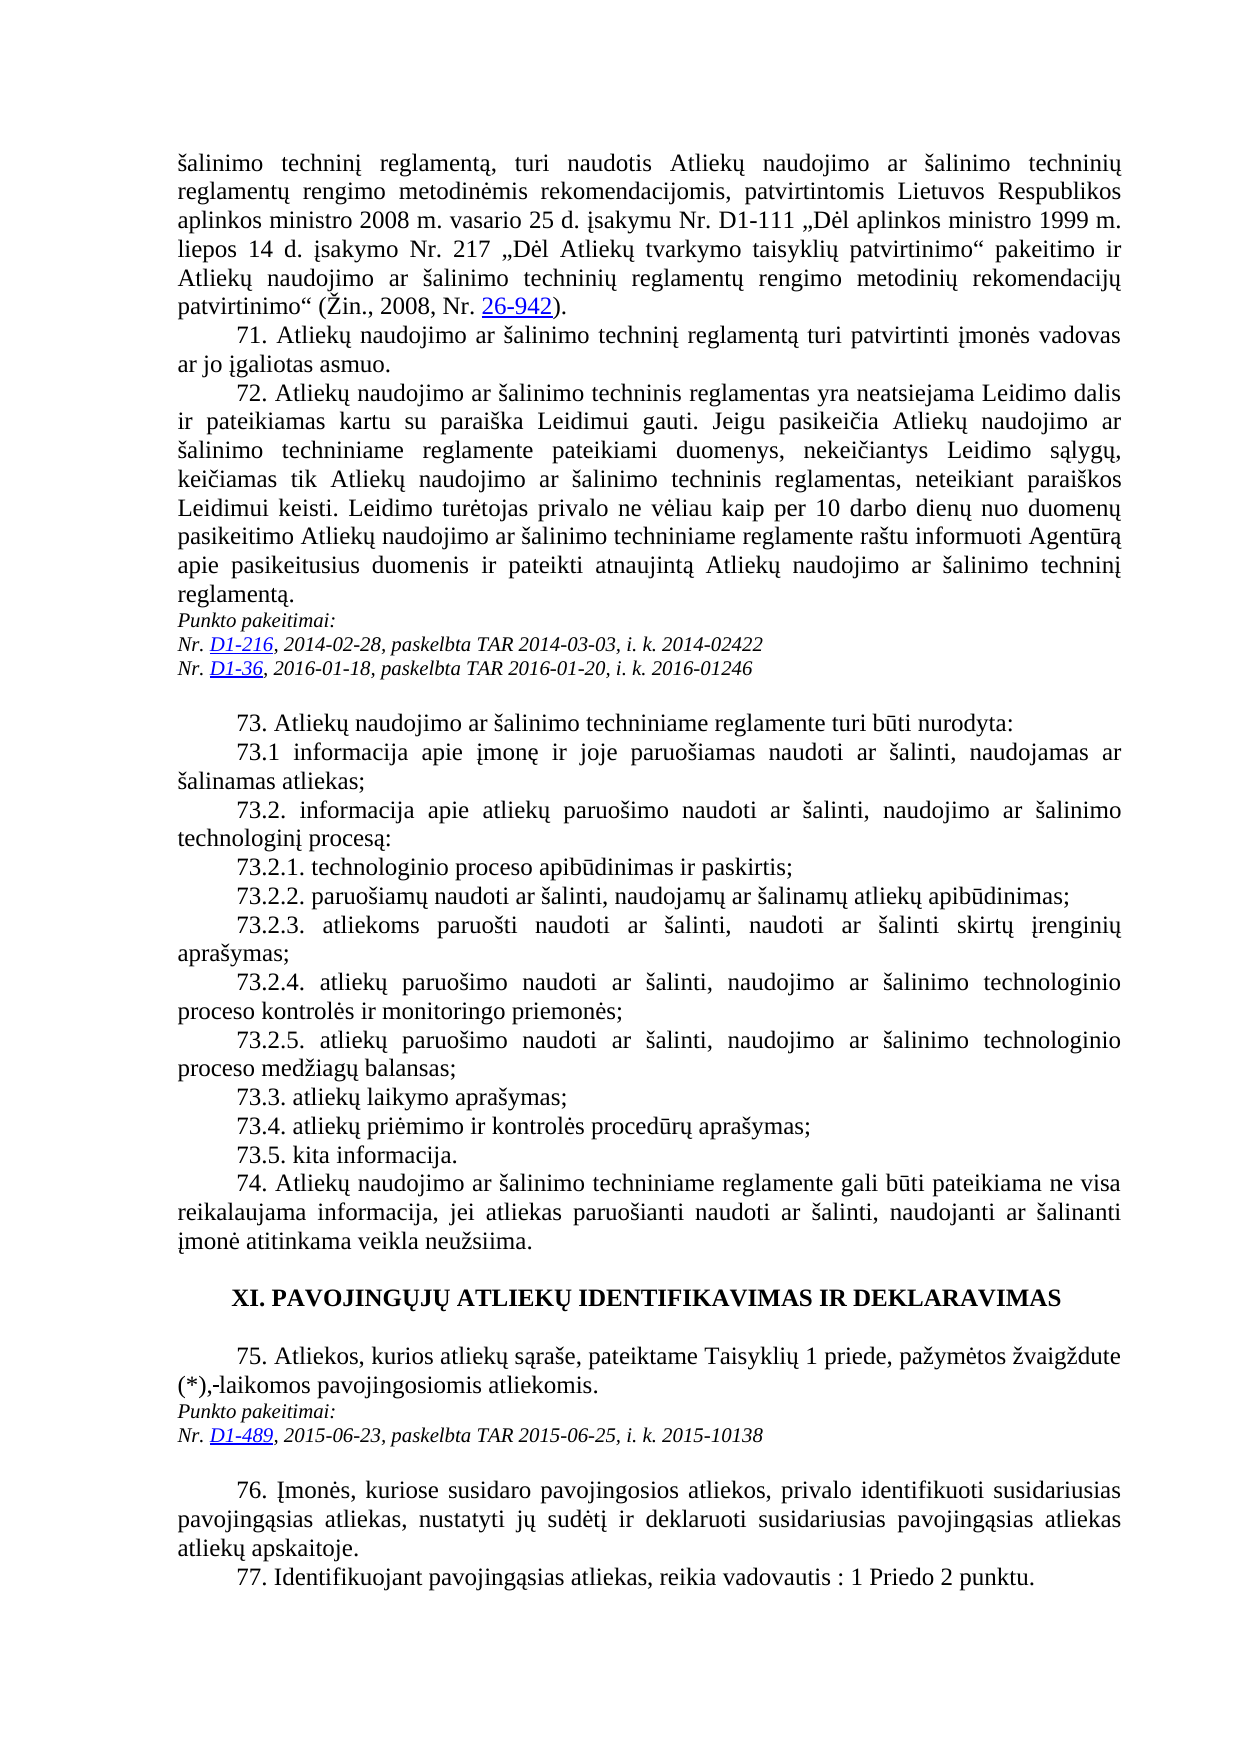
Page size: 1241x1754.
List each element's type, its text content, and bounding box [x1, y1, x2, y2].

text Punkto pakeitimai: [177, 608, 1122, 632]
text 73.2.1. technologinio proceso apibūdinimas ir paskirtis; [177, 852, 1122, 881]
text 73.5. kita informacija. [177, 1140, 1122, 1168]
text 72. Atliekų naudojimo ar šalinimo techninis reglamentas yra neatsiejama Leidimo dalis ir pateikiamas kartu su paraiška Leidimui gauti. Jeigu pasikeičia Atliekų naudojimo ar šalinimo techniniame reglamente pateikiami duomenys, nekeičiantys Leidimo sąlygų, keičiamas tik Atliekų naudojimo ar šalinimo techninis reglamentas, neteikiant paraiškos Leidimui keisti. Leidimo turėtojas privalo ne vėliau kaip per 10 darbo dienų nuo duomenų pasikeitimo Atliekų naudojimo ar šalinimo techniniame reglamente raštu informuoti Agentūrą apie pasikeitusius duomenis ir pateikti atnaujintą Atliekų naudojimo ar šalinimo techninį reglamentą. [177, 378, 1122, 608]
text Nr. D1-216, 2014-02-28, paskelbta TAR 2014-03-03, i. k. 2014-02422 [177, 632, 1122, 656]
text 73.1 informacija apie įmonę ir joje paruošiamas naudoti ar šalinti, naudojamas ar šalinamas atliekas; [177, 737, 1122, 795]
text 73.2.3. atliekoms paruošti naudoti ar šalinti, naudoti ar šalinti skirtų įrenginių aprašymas; [177, 910, 1122, 967]
text šalinimo techninį reglamentą, turi naudotis Atliekų naudojimo ar šalinimo techninių reglamentų rengimo metodinėmis rekomendacijomis, patvirtintomis Lietuvos Respublikos aplinkos ministro 2008 m. vasario 25 d. įsakymu Nr. D1-111 „Dėl aplinkos ministro 1999 m. liepos 14 d. įsakymo Nr. 217 „Dėl Atliekų tvarkymo taisyklių patvirtinimo“ pakeitimo ir Atliekų naudojimo ar šalinimo techninių reglamentų rengimo metodinių rekomendacijų patvirtinimo“ (Žin., 2008, Nr. 26-942). [177, 148, 1122, 320]
text 73.3. atliekų laikymo aprašymas; [177, 1082, 1122, 1111]
text 75. Atliekos, kurios atliekų sąraše, pateiktame Taisyklių 1 priede, pažymėtos žvaigždute (*), laikomos pavojingosiomis atliekomis. [177, 1341, 1122, 1398]
text 77. Identifikuojant pavojingąsias atliekas, reikia vadovautis : 1 Priedo 2 punktu. [177, 1562, 1122, 1590]
text 73.2.4. atliekų paruošimo naudoti ar šalinti, naudojimo ar šalinimo technologinio proceso kontrolės ir monitoringo priemonės; [177, 967, 1122, 1025]
text 76. Įmonės, kuriose susidaro pavojingosios atliekos, privalo identifikuoti susidariusias pavojingąsias atliekas, nustatyti jų sudėtį ir deklaruoti susidariusias pavojingąsias atliekas atliekų apskaitoje. [177, 1475, 1122, 1562]
text 73.2.5. atliekų paruošimo naudoti ar šalinti, naudojimo ar šalinimo technologinio proceso medžiagų balansas; [177, 1025, 1122, 1082]
text Nr. D1-36, 2016-01-18, paskelbta TAR 2016-01-20, i. k. 2016-01246 [177, 656, 1122, 680]
text 73. Atliekų naudojimo ar šalinimo techniniame reglamente turi būti nurodyta: [177, 708, 1122, 737]
text Nr. D1-489, 2015-06-23, paskelbta TAR 2015-06-25, i. k. 2015-10138 [177, 1423, 1122, 1447]
text 71. Atliekų naudojimo ar šalinimo techninį reglamentą turi patvirtinti įmonės vadovas ar jo įgaliotas asmuo. [177, 320, 1122, 378]
text 73.2.2. paruošiamų naudoti ar šalinti, naudojamų ar šalinamų atliekų apibūdinimas; [177, 881, 1122, 910]
text XI. PAVOJINGŲJŲ ATLIEKŲ IDENTIFIKAVIMAS IR DEKLARAVIMAS [177, 1283, 1122, 1312]
text 73.2. informacija apie atliekų paruošimo naudoti ar šalinti, naudojimo ar šalinimo technologinį procesą: [177, 795, 1122, 852]
text 73.4. atliekų priėmimo ir kontrolės procedūrų aprašymas; [177, 1111, 1122, 1140]
text Punkto pakeitimai: [177, 1398, 1122, 1423]
text 74. Atliekų naudojimo ar šalinimo techniniame reglamente gali būti pateikiama ne visa reikalaujama informacija, jei atliekas paruošianti naudoti ar šalinti, naudojanti ar šalinanti įmonė atitinkama veikla neužsiima. [177, 1168, 1122, 1255]
